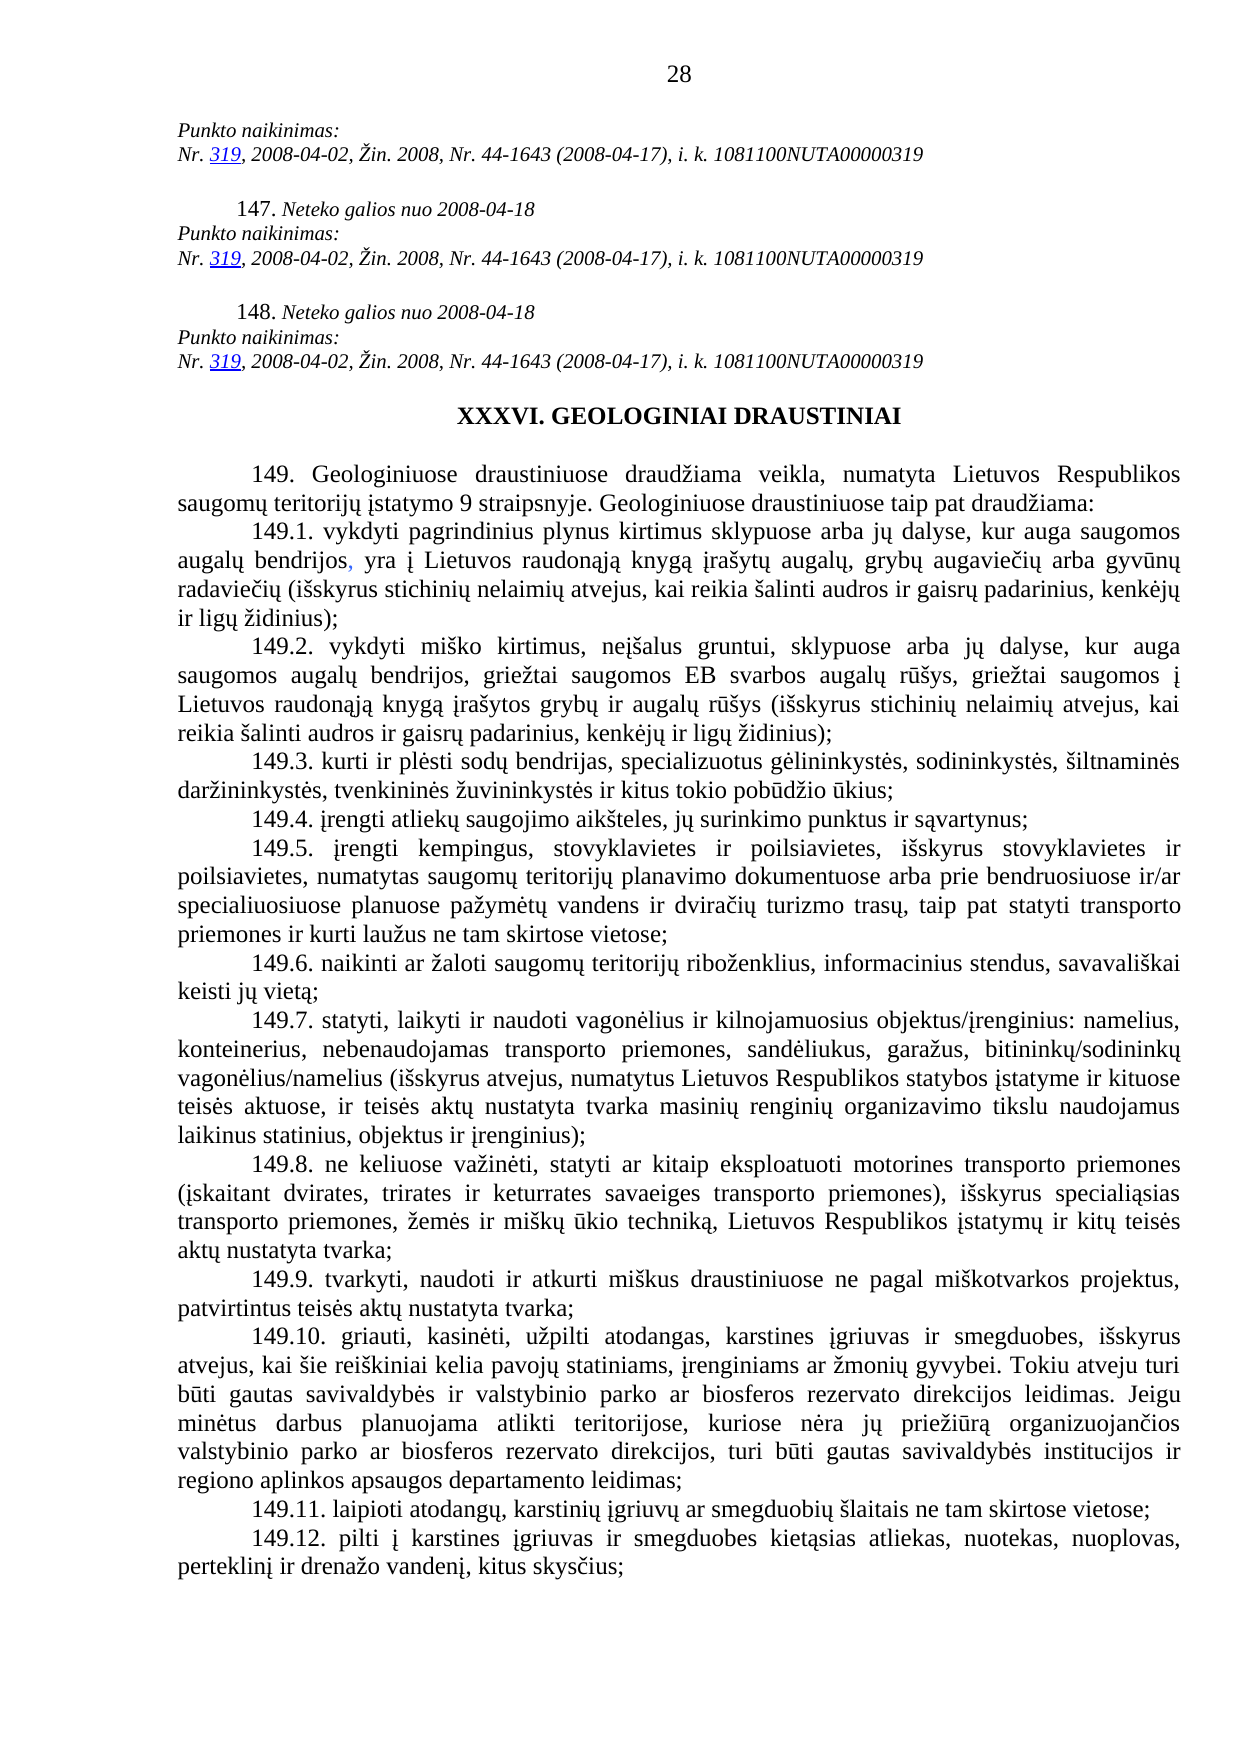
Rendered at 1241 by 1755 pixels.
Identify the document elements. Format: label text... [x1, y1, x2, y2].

text 149. Geologiniuose draustiniuose draudžiama veikla, numatyta Lietuvos Respublikos saugomų teritorijų įstatymo 9 straipsnyje. Geologiniuose draustiniuose taip pat draudžiama: [177, 459, 1181, 516]
text 149.5. įrengti kempingus, stovyklavietes ir poilsiavietes, išskyrus stovyklavietes ir poilsiavietes, numatytas saugomų teritorijų planavimo dokumentuose arba prie bendruosiuose ir/ar specialiuosiuose planuose pažymėtų vandens ir dviračių turizmo trasų, taip pat statyti transporto priemones ir kurti laužus ne tam skirtose vietose; [177, 833, 1181, 948]
text 149.4. įrengti atliekų saugojimo aikšteles, jų surinkimo punktus ir sąvartynus; [177, 804, 1181, 833]
text 149.3. kurti ir plėsti sodų bendrijas, specializuotus gėlininkystės, sodininkystės, šiltnaminės daržininkystės, tvenkininės žuvininkystės ir kitus tokio pobūdžio ūkius; [177, 746, 1181, 804]
text 149.11. laipioti atodangų, karstinių įgriuvų ar smegduobių šlaitais ne tam skirtose vietose; [177, 1494, 1181, 1523]
text 149.10. griauti, kasinėti, užpilti atodangas, karstines įgriuvas ir smegduobes, išskyrus atvejus, kai šie reiškiniai kelia pavojų statiniams, įrenginiams ar žmonių gyvybei. Tokiu atveju turi būti gautas savivaldybės ir valstybinio parko ar biosferos rezervato direkcijos leidimas. Jeigu minėtus darbus planuojama atlikti teritorijose, kuriose nėra jų priežiūrą organizuojančios valstybinio parko ar biosferos rezervato direkcijos, turi būti gautas savivaldybės institucijos ir regiono aplinkos apsaugos departamento leidimas; [177, 1321, 1181, 1494]
text 149.1. vykdyti pagrindinius plynus kirtimus sklypuose arba jų dalyse, kur auga saugomos augalų bendrijos, yra į Lietuvos raudonąją knygą įrašytų augalų, grybų augaviečių arba gyvūnų radaviečių (išskyrus stichinių nelaimių atvejus, kai reikia šalinti audros ir gaisrų padarinius, kenkėjų ir ligų židinius); [177, 516, 1181, 631]
text 149.8. ne keliuose važinėti, statyti ar kitaip eksploatuoti motorines transporto priemones (įskaitant dvirates, trirates ir keturrates savaeiges transporto priemones), išskyrus specialiąsias transporto priemones, žemės ir miškų ūkio techniką, Lietuvos Respublikos įstatymų ir kitų teisės aktų nustatyta tvarka; [177, 1149, 1181, 1264]
text 149.2. vykdyti miško kirtimus, neįšalus gruntui, sklypuose arba jų dalyse, kur auga saugomos augalų bendrijos, griežtai saugomos EB svarbos augalų rūšys, griežtai saugomos į Lietuvos raudonąją knygą įrašytos grybų ir augalų rūšys (išskyrus stichinių nelaimių atvejus, kai reikia šalinti audros ir gaisrų padarinius, kenkėjų ir ligų židinius); [177, 631, 1181, 746]
text Punkto naikinimas: [177, 324, 1181, 349]
text Nr. 319, 2008-04-02, Žin. 2008, Nr. 44-1643 (2008-04-17), i. k. 1081100NUTA00000319 [177, 349, 1181, 373]
text Punkto naikinimas: [177, 221, 1181, 245]
text 149.7. statyti, laikyti ir naudoti vagonėlius ir kilnojamuosius objektus/įrenginius: namelius, konteinerius, nebenaudojamas transporto priemones, sandėliukus, garažus, bitininkų/sodininkų vagonėlius/namelius (išskyrus atvejus, numatytus Lietuvos Respublikos statybos įstatyme ir kituose teisės aktuose, ir teisės aktų nustatyta tvarka masinių renginių organizavimo tikslu naudojamus laikinus statinius, objektus ir įrenginius); [177, 1005, 1181, 1149]
text 149.6. naikinti ar žaloti saugomų teritorijų riboženklius, informacinius stendus, savavališkai keisti jų vietą; [177, 948, 1181, 1005]
text Nr. 319, 2008-04-02, Žin. 2008, Nr. 44-1643 (2008-04-17), i. k. 1081100NUTA00000319 [177, 142, 1181, 166]
text 147. Neteko galios nuo 2008-04-18 [177, 195, 1181, 221]
text 148. Neteko galios nuo 2008-04-18 [177, 298, 1181, 324]
text Punkto naikinimas: [177, 118, 1181, 142]
text 149.12. pilti į karstines įgriuvas ir smegduobes kietąsias atliekas, nuotekas, nuoplovas, perteklinį ir drenažo vandenį, kitus skysčius; [177, 1523, 1181, 1580]
text 149.9. tvarkyti, naudoti ir atkurti miškus draustiniuose ne pagal miškotvarkos projektus, patvirtintus teisės aktų nustatyta tvarka; [177, 1264, 1181, 1321]
text XXXVI. GEOLOGINIAI DRAUSTINIAI [177, 401, 1181, 430]
text Nr. 319, 2008-04-02, Žin. 2008, Nr. 44-1643 (2008-04-17), i. k. 1081100NUTA00000319 [177, 245, 1181, 269]
